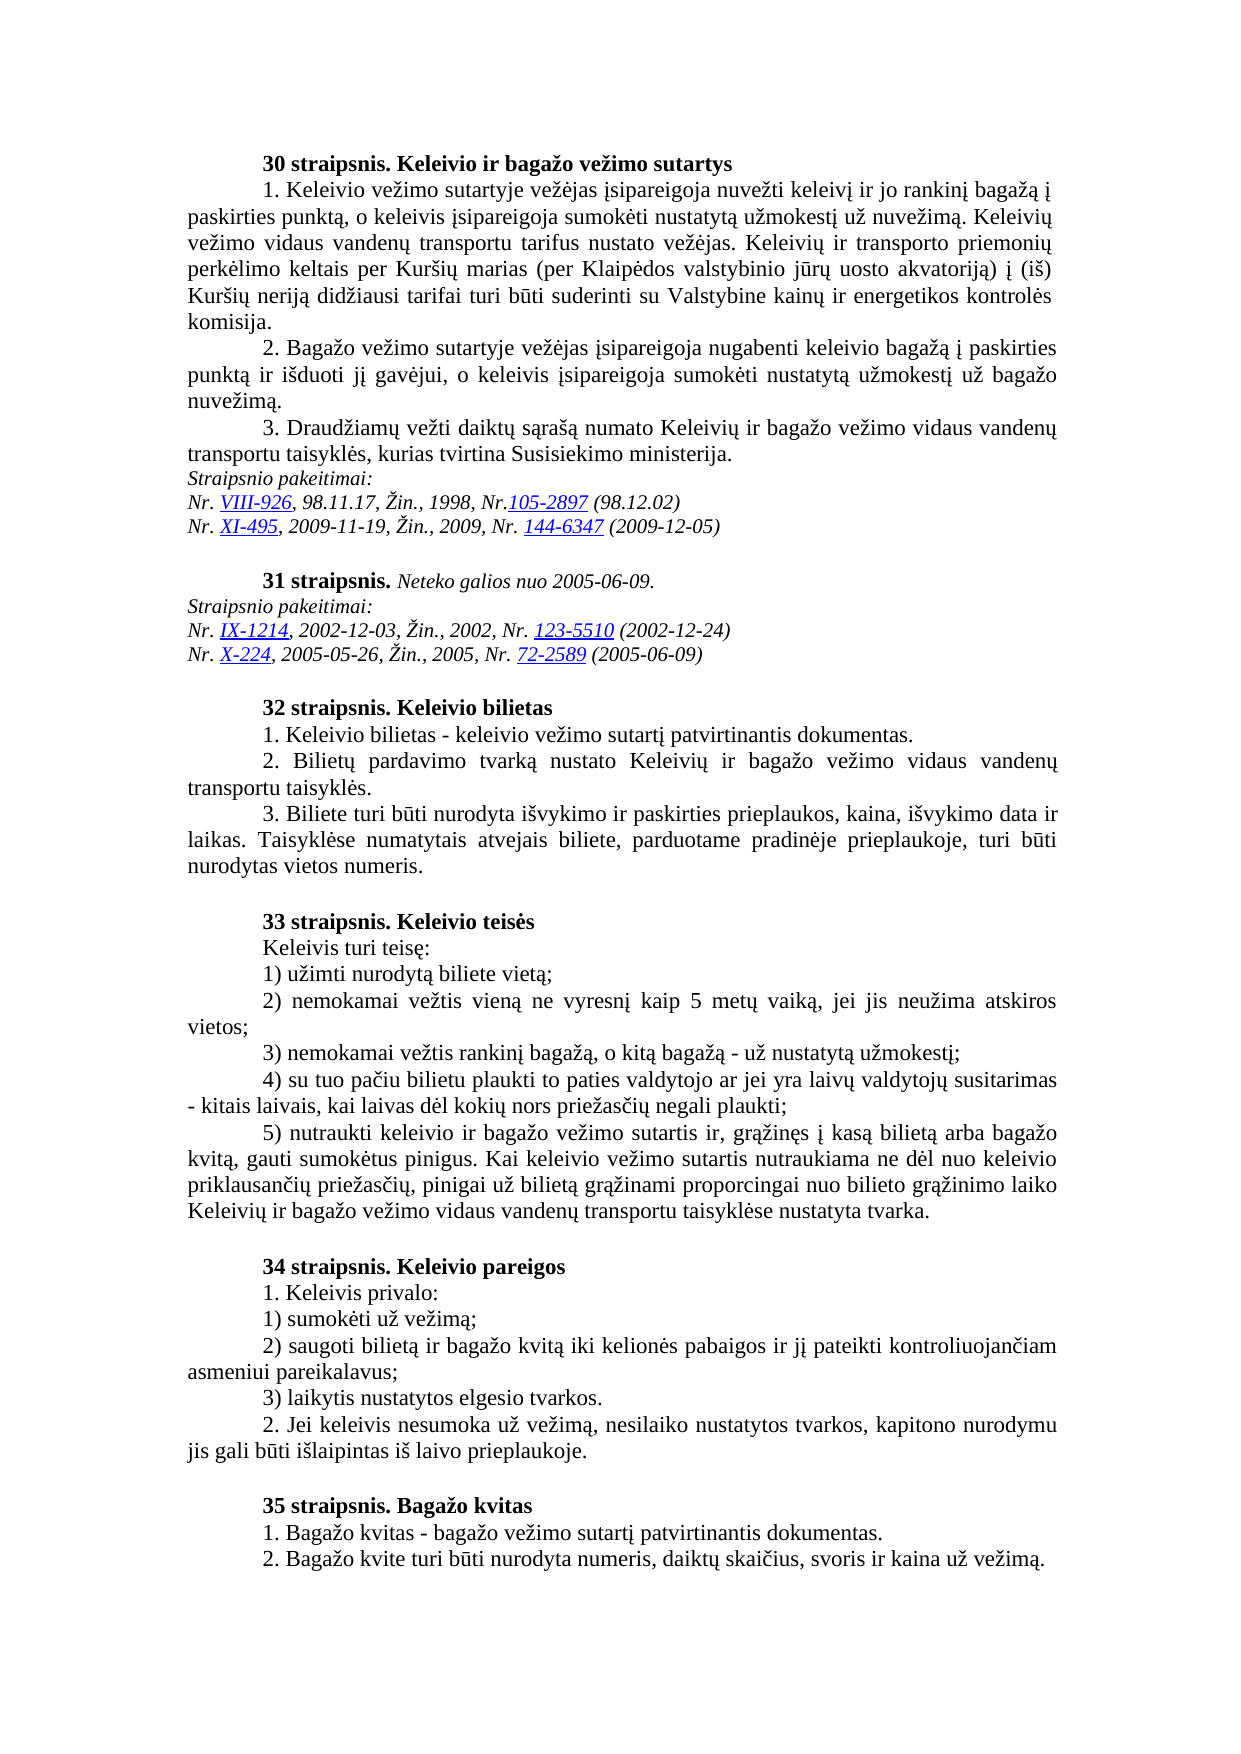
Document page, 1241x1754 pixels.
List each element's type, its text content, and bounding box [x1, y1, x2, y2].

text 5) nutraukti keleivio ir bagažo vežimo sutartis ir, grąžinęs į kasą bilietą arba bagažo kvitą, gauti sumokėtus pinigus. Kai keleivio vežimo sutartis nutraukiama ne dėl nuo keleivio priklausančių priežasčių, pinigai už bilietą grąžinami proporcingai nuo bilieto grąžinimo laiko Keleivių ir bagažo vežimo vidaus vandenų transportu taisyklėse nustatyta tvarka. [187, 1118, 1059, 1224]
text 34 straipsnis. Keleivio pareigos [187, 1253, 1059, 1279]
text 4) su tuo pačiu bilietu plaukti to paties valdytojo ar jei yra laivų valdytojų susitarimas - kitais laivais, kai laivas dėl kokių nors priežasčių negali plaukti; [187, 1066, 1059, 1118]
text 3) laikytis nustatytos elgesio tvarkos. [187, 1384, 1059, 1411]
text 32 straipsnis. Keleivio bilietas [187, 694, 1059, 721]
text 2. Bilietų pardavimo tvarką nustato Keleivių ir bagažo vežimo vidaus vandenų transportu taisyklės. [187, 747, 1059, 800]
text Nr. X-224, 2005-05-26, Žin., 2005, Nr. 72-2589 (2005-06-09) [187, 642, 1059, 666]
text 2) nemokamai vežtis vieną ne vyresnį kaip 5 metų vaiką, jei jis neužima atskiros vietos; [187, 987, 1059, 1039]
text Nr. VIII-926, 98.11.17, Žin., 1998, Nr.105-2897 (98.12.02) [187, 490, 1059, 514]
text 35 straipsnis. Bagažo kvitas [187, 1492, 1059, 1519]
text 2. Jei keleivis nesumoka už vežimą, nesilaiko nustatytos tvarkos, kapitono nurodymu jis gali būti išlaipintas iš laivo prieplaukoje. [187, 1411, 1059, 1463]
text 2. Bagažo vežimo sutartyje vežėjas įsipareigoja nugabenti keleivio bagažą į paskirties punktą ir išduoti jį gavėjui, o keleivis įsipareigoja sumokėti nustatytą užmokestį už bagažo nuvežimą. [187, 334, 1059, 413]
text 31 straipsnis. Neteko galios nuo 2005-06-09. [187, 567, 1059, 593]
text 1. Keleivio vežimo sutartyje vežėjas įsipareigoja nuvežti keleivį ir jo rankinį bagažą į paskirties punktą, o keleivis įsipareigoja sumokėti nustatytą užmokestį už nuvežimą. Keleivių vežimo vidaus vandenų transportu tarifus nustato vežėjas. Keleivių ir transporto priemonių perkėlimo keltais per Kuršių marias (per Klaipėdos valstybinio jūrų uosto akvatoriją) į (iš) Kuršių neriją didžiausi tarifai turi būti suderinti su Valstybine kainų ir energetikos kontrolės komisija. [187, 176, 1053, 334]
text Nr. IX-1214, 2002-12-03, Žin., 2002, Nr. 123-5510 (2002-12-24) [187, 618, 1059, 642]
text 2. Bagažo kvite turi būti nurodyta numeris, daiktų skaičius, svoris ir kaina už vežimą. [187, 1545, 1059, 1571]
text 3. Biliete turi būti nurodyta išvykimo ir paskirties prieplaukos, kaina, išvykimo data ir laikas. Taisyklėse numatytais atvejais biliete, parduotame pradinėje prieplaukoje, turi būti nurodytas vietos numeris. [187, 800, 1059, 879]
text 1. Keleivio bilietas - keleivio vežimo sutartį patvirtinantis dokumentas. [187, 721, 1059, 747]
text Straipsnio pakeitimai: [187, 593, 1059, 618]
text 3) nemokamai vežtis rankinį bagažą, o kitą bagažą - už nustatytą užmokestį; [187, 1039, 1059, 1066]
text 1) sumokėti už vežimą; [187, 1305, 1059, 1332]
text 3. Draudžiamų vežti daiktų sąrašą numato Keleivių ir bagažo vežimo vidaus vandenų transportu taisyklės, kurias tvirtina Susisiekimo ministerija. [187, 413, 1059, 466]
text 1. Keleivis privalo: [187, 1279, 1059, 1305]
text Keleivis turi teisę: [187, 934, 1059, 960]
text Nr. XI-495, 2009-11-19, Žin., 2009, Nr. 144-6347 (2009-12-05) [187, 514, 1053, 538]
text 30 straipsnis. Keleivio ir bagažo vežimo sutartys [187, 150, 1059, 176]
text 1. Bagažo kvitas - bagažo vežimo sutartį patvirtinantis dokumentas. [187, 1519, 1059, 1545]
text Straipsnio pakeitimai: [187, 466, 1059, 490]
text 1) užimti nurodytą biliete vietą; [187, 960, 1059, 987]
text 33 straipsnis. Keleivio teisės [187, 908, 1059, 934]
text 2) saugoti bilietą ir bagažo kvitą iki kelionės pabaigos ir jį pateikti kontroliuojančiam asmeniui pareikalavus; [187, 1332, 1059, 1384]
